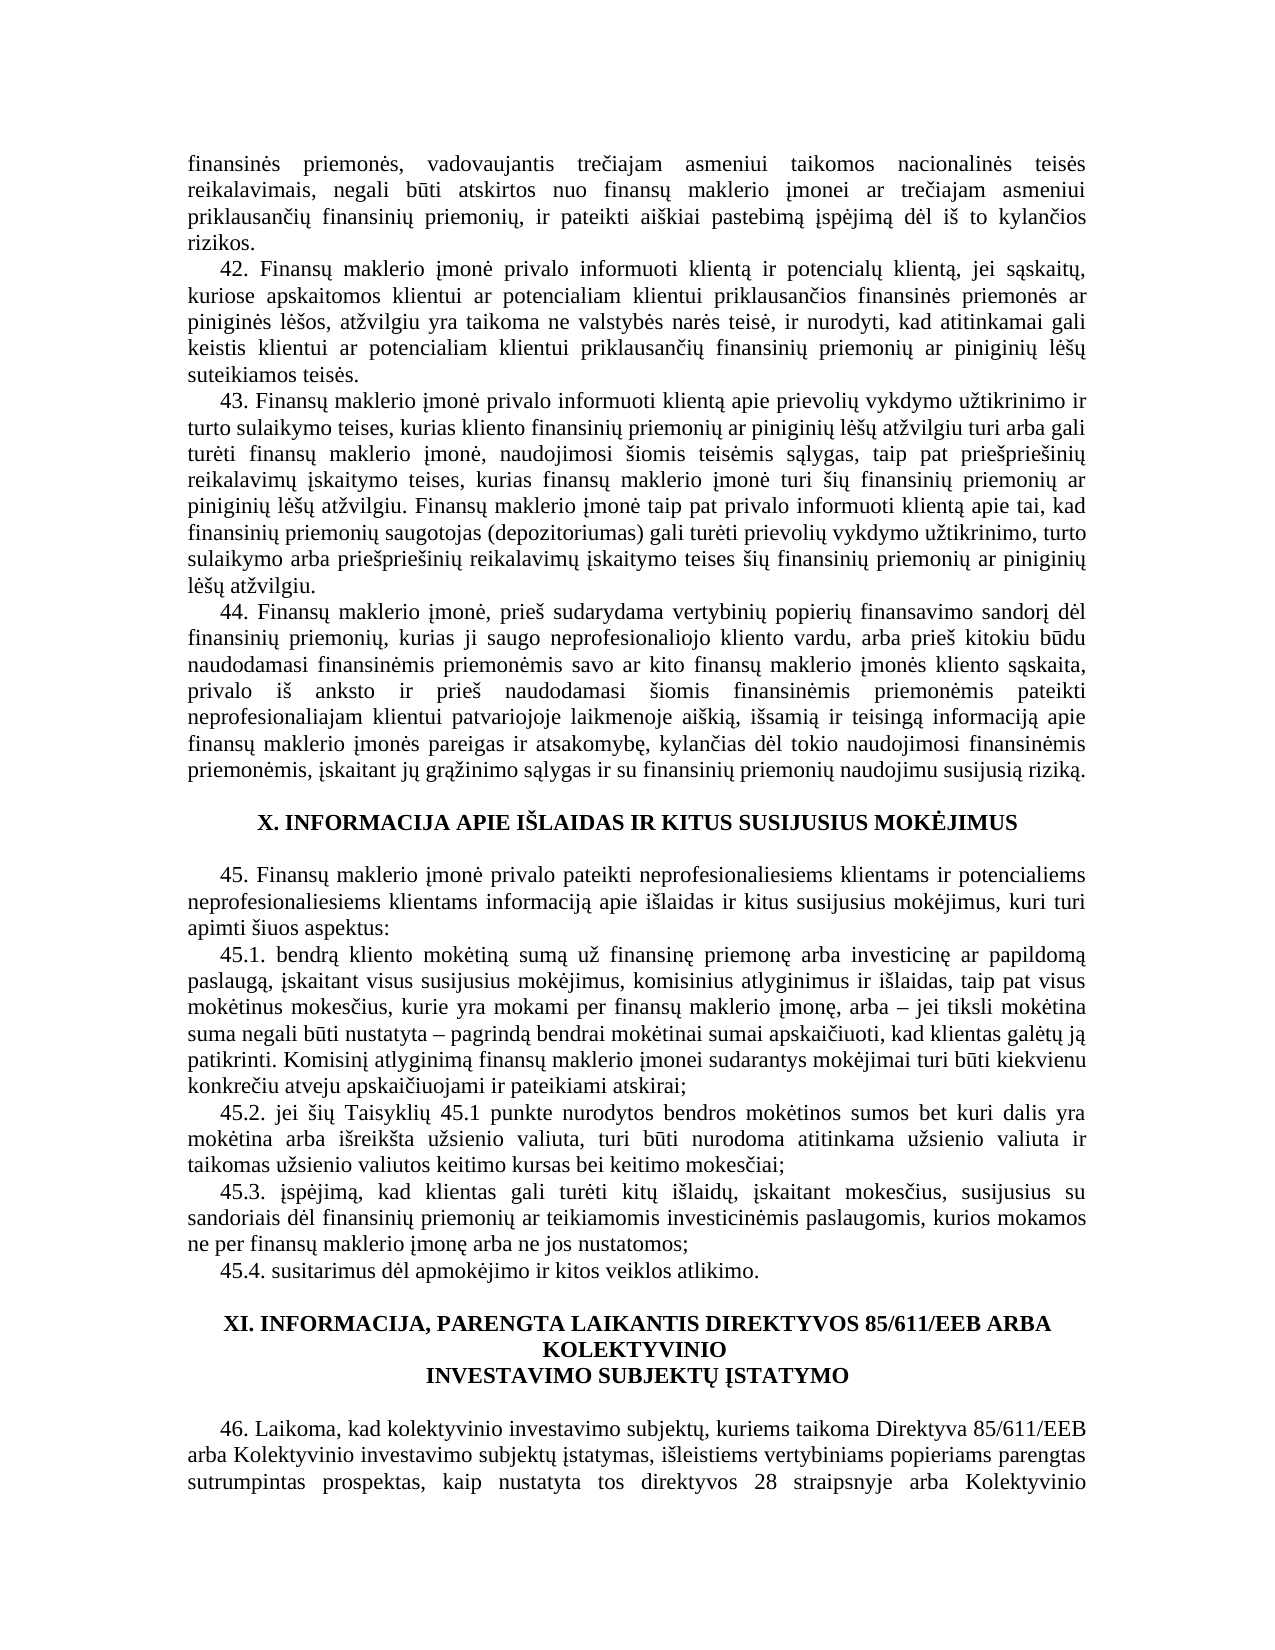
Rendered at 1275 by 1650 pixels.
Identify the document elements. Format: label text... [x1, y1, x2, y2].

text 43. Finansų maklerio įmonė privalo informuoti klientą apie prievolių vykdymo užtikrinimo ir turto sulaikymo teises, kurias kliento finansinių priemonių ar piniginių lėšų atžvilgiu turi arba gali turėti finansų maklerio įmonė, naudojimosi šiomis teisėmis sąlygas, taip pat priešpriešinių reikalavimų įskaitymo teises, kurias finansų maklerio įmonė turi šių finansinių priemonių ar piniginių lėšų atžvilgiu. Finansų maklerio įmonė taip pat privalo informuoti klientą apie tai, kad finansinių priemonių saugotojas (depozitoriumas) gali turėti prievolių vykdymo užtikrinimo, turto sulaikymo arba priešpriešinių reikalavimų įskaitymo teises šių finansinių priemonių ar piniginių lėšų atžvilgiu. [187, 387, 1087, 598]
text INVESTAVIMO SUBJEKTŲ ĮSTATYMO [187, 1362, 1087, 1389]
text 42. Finansų maklerio įmonė privalo informuoti klientą ir potencialų klientą, jei sąskaitų, kuriose apskaitomos klientui ar potencialiam klientui priklausančios finansinės priemonės ar piniginės lėšos, atžvilgiu yra taikoma ne valstybės narės teisė, ir nurodyti, kad atitinkamai gali keistis klientui ar potencialiam klientui priklausančių finansinių priemonių ar piniginių lėšų suteikiamos teisės. [187, 255, 1087, 387]
text 46. Laikoma, kad kolektyvinio investavimo subjektų, kuriems taikoma Direktyva 85/611/EEB arba Kolektyvinio investavimo subjektų įstatymas, išleistiems vertybiniams popieriams parengtas sutrumpintas prospektas, kaip nustatyta tos direktyvos 28 straipsnyje arba Kolektyvinio [187, 1415, 1087, 1494]
text finansinės priemonės, vadovaujantis trečiajam asmeniui taikomos nacionalinės teisės reikalavimais, negali būti atskirtos nuo finansų maklerio įmonei ar trečiajam asmeniui priklausančių finansinių priemonių, ir pateikti aiškiai pastebimą įspėjimą dėl iš to kylančios rizikos. [187, 150, 1087, 255]
text X. Informacija apie išlaidas ir kitus susijusius mokėjimus [187, 809, 1087, 835]
text 45. Finansų maklerio įmonė privalo pateikti neprofesionaliesiems klientams ir potencialiems neprofesionaliesiems klientams informaciją apie išlaidas ir kitus susijusius mokėjimus, kuri turi apimti šiuos aspektus: [187, 862, 1087, 941]
text 45.3. įspėjimą, kad klientas gali turėti kitų išlaidų, įskaitant mokesčius, susijusius su sandoriais dėl finansinių priemonių ar teikiamomis investicinėmis paslaugomis, kurios mokamos ne per finansų maklerio įmonę arba ne jos nustatomos; [187, 1178, 1087, 1257]
text XI. Informacija, parengta laikantis DIREKTYVOS 85/611/EEB ARBA KOLEKTYVINIO [187, 1309, 1087, 1362]
text 45.2. jei šių Taisyklių 45.1 punkte nurodytos bendros mokėtinos sumos bet kuri dalis yra mokėtina arba išreikšta užsienio valiuta, turi būti nurodoma atitinkama užsienio valiuta ir taikomas užsienio valiutos keitimo kursas bei keitimo mokesčiai; [187, 1099, 1087, 1178]
text 44. Finansų maklerio įmonė, prieš sudarydama vertybinių popierių finansavimo sandorį dėl finansinių priemonių, kurias ji saugo neprofesionaliojo kliento vardu, arba prieš kitokiu būdu naudodamasi finansinėmis priemonėmis savo ar kito finansų maklerio įmonės kliento sąskaita, privalo iš anksto ir prieš naudodamasi šiomis finansinėmis priemonėmis pateikti neprofesionaliajam klientui patvariojoje laikmenoje aiškią, išsamią ir teisingą informaciją apie finansų maklerio įmonės pareigas ir atsakomybę, kylančias dėl tokio naudojimosi finansinėmis priemonėmis, įskaitant jų grąžinimo sąlygas ir su finansinių priemonių naudojimu susijusią riziką. [187, 598, 1087, 782]
text 45.1. bendrą kliento mokėtiną sumą už finansinę priemonę arba investicinę ar papildomą paslaugą, įskaitant visus susijusius mokėjimus, komisinius atlyginimus ir išlaidas, taip pat visus mokėtinus mokesčius, kurie yra mokami per finansų maklerio įmonę, arba – jei tiksli mokėtina suma negali būti nustatyta – pagrindą bendrai mokėtinai sumai apskaičiuoti, kad klientas galėtų ją patikrinti. Komisinį atlyginimą finansų maklerio įmonei sudarantys mokėjimai turi būti kiekvienu konkrečiu atveju apskaičiuojami ir pateikiami atskirai; [187, 941, 1087, 1099]
text 45.4. susitarimus dėl apmokėjimo ir kitos veiklos atlikimo. [187, 1257, 1087, 1283]
